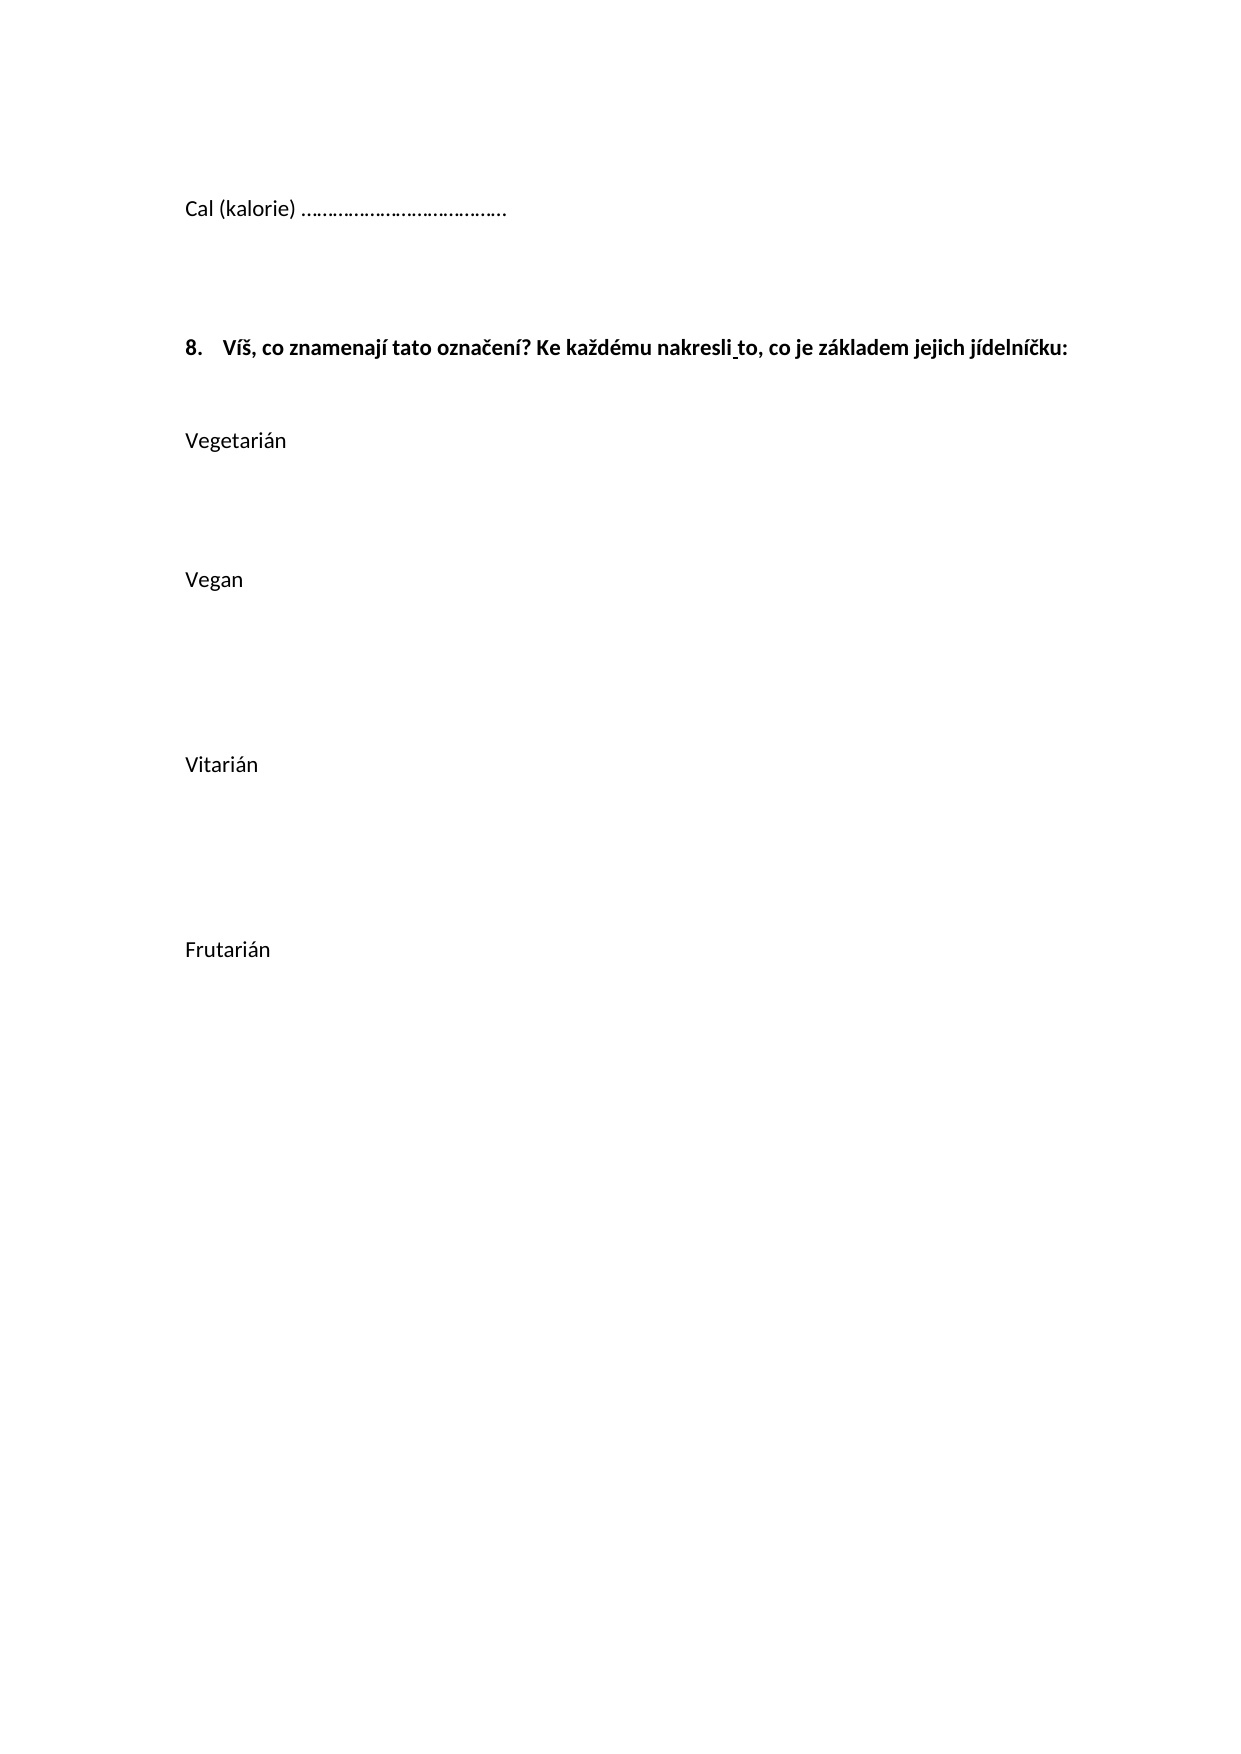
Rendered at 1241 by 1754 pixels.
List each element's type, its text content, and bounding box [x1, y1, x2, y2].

text Frutarián [185, 936, 1093, 964]
text Vegetarián [185, 426, 1093, 454]
text Vegan [185, 565, 1093, 593]
text 8. Víš, co znamenají tato označení? Ke každému nakresli to, co je základem jejich jídelníčku: [185, 333, 1093, 361]
text Vitarián [185, 750, 1093, 778]
text Cal (kalorie) ………………………………… [185, 194, 1093, 222]
